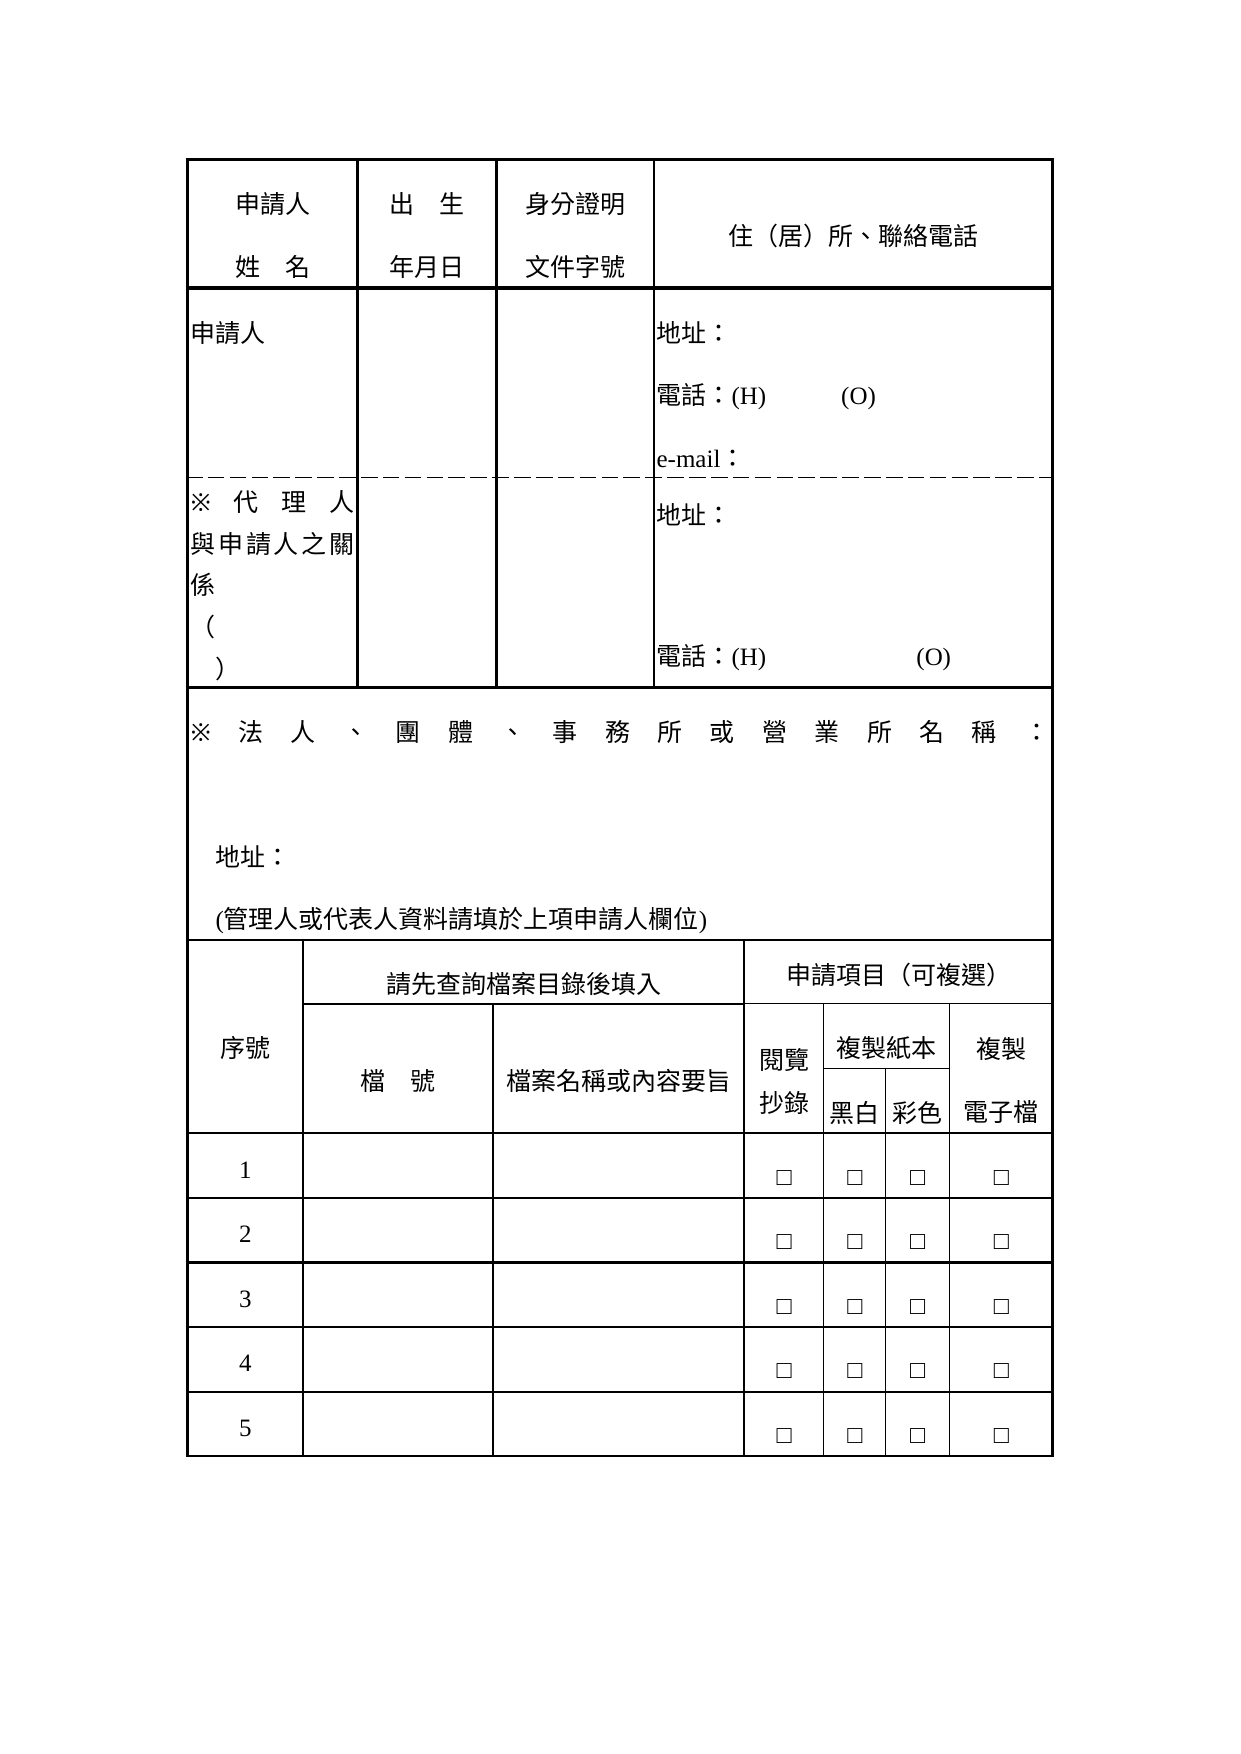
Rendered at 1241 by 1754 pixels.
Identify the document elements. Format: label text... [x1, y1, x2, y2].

table_cell [304, 1199, 492, 1261]
table_header 身分證明 文件字號 [498, 161, 653, 286]
table_cell □ [745, 1199, 823, 1261]
table_cell □ [745, 1393, 823, 1455]
table_cell □ [886, 1393, 949, 1455]
table_cell 複製紙本 [824, 1004, 949, 1068]
table_cell [498, 477, 653, 686]
table_cell ※代理人 與申請人之關係 （ ） [189, 477, 356, 686]
table_cell [494, 1134, 743, 1197]
table_cell [498, 290, 653, 477]
table_cell □ [824, 1393, 885, 1455]
table_cell □ [745, 1328, 823, 1391]
table_cell [494, 1199, 743, 1261]
table_cell 申請人 [189, 290, 356, 477]
table_cell 序號 [189, 941, 302, 1132]
table_cell □ [745, 1134, 823, 1197]
table_cell [304, 1134, 492, 1197]
table_cell □ [824, 1264, 885, 1326]
table_header 申請人 姓 名 [189, 161, 356, 286]
table_header 出 生 年月日 [359, 161, 495, 286]
table_cell □ [950, 1328, 1051, 1391]
table_cell 檔案名稱或內容要旨 [494, 1005, 743, 1132]
table_cell □ [886, 1134, 949, 1197]
table_cell □ [824, 1199, 885, 1261]
table_cell 地址： 電話：(H) (O) e-mail： [655, 290, 1051, 477]
table_cell □ [950, 1199, 1051, 1261]
table_header 住（居）所、聯絡電話 [655, 161, 1051, 286]
table_cell 4 [189, 1328, 302, 1391]
table_cell □ [824, 1328, 885, 1391]
table_cell □ [886, 1264, 949, 1326]
table_cell 彩色 [886, 1069, 949, 1132]
table_cell □ [950, 1393, 1051, 1455]
table_cell [304, 1328, 492, 1391]
table_cell 閱覽 抄錄 [745, 1004, 823, 1132]
table_cell [494, 1393, 743, 1455]
table_cell [304, 1264, 492, 1326]
table_cell [359, 290, 495, 477]
table_cell 黑白 [824, 1069, 885, 1132]
table_cell □ [745, 1264, 823, 1326]
table_cell 檔 號 [304, 1005, 492, 1132]
table_cell □ [950, 1264, 1051, 1326]
table_cell 請先查詢檔案目錄後填入 [304, 941, 743, 1003]
table_cell 地址： 電話：(H) (O) [655, 477, 1051, 686]
table_cell ※法人、團體、事務所或營業所名稱： 地址： (管理人或代表人資料請填於上項申請人欄位) [189, 689, 1051, 938]
table_cell 5 [189, 1393, 302, 1455]
table_cell 3 [189, 1264, 302, 1326]
table_cell [359, 477, 495, 686]
table_cell □ [824, 1134, 885, 1197]
table_cell [494, 1264, 743, 1326]
table_cell 複製 電子檔 [950, 1004, 1051, 1132]
table_cell □ [950, 1134, 1051, 1197]
table_cell [304, 1393, 492, 1455]
table_cell 1 [189, 1134, 302, 1197]
table_cell [494, 1328, 743, 1391]
table_cell 申請項目（可複選） [745, 941, 1051, 1003]
table_cell □ [886, 1199, 949, 1261]
table_cell 2 [189, 1199, 302, 1261]
table_cell □ [886, 1328, 949, 1391]
